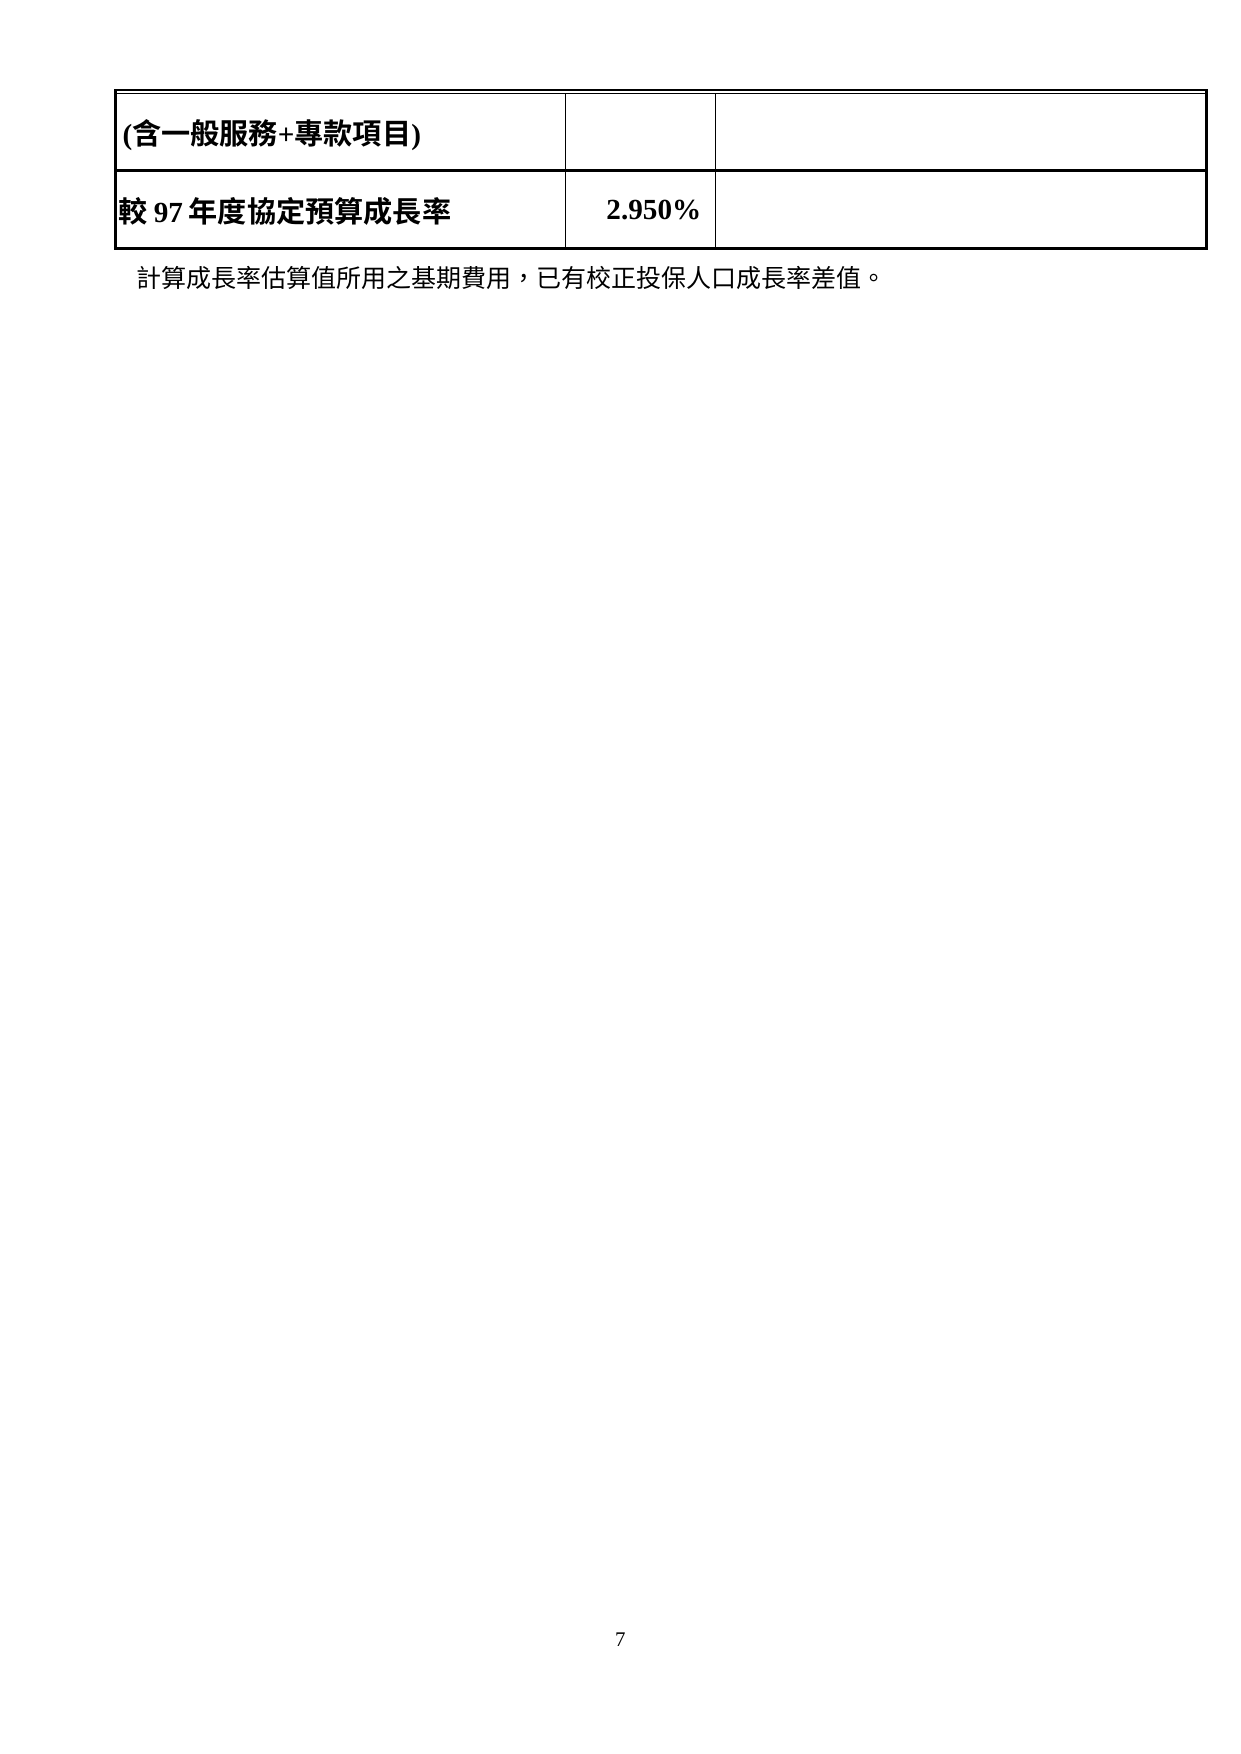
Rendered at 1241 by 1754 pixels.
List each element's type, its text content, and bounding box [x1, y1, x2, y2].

table_cell [716, 94, 1205, 169]
table_cell 2.950% [566, 172, 715, 247]
table_cell [566, 94, 715, 169]
table_cell (含一般服務+專款項目) [117, 94, 565, 169]
table_cell 較97年度協定預算成長率 [117, 172, 565, 247]
table_cell [716, 172, 1205, 247]
text 計算成長率估算值所用之基期費用，已有校正投保人口成長率差值。 [136, 258, 1104, 295]
